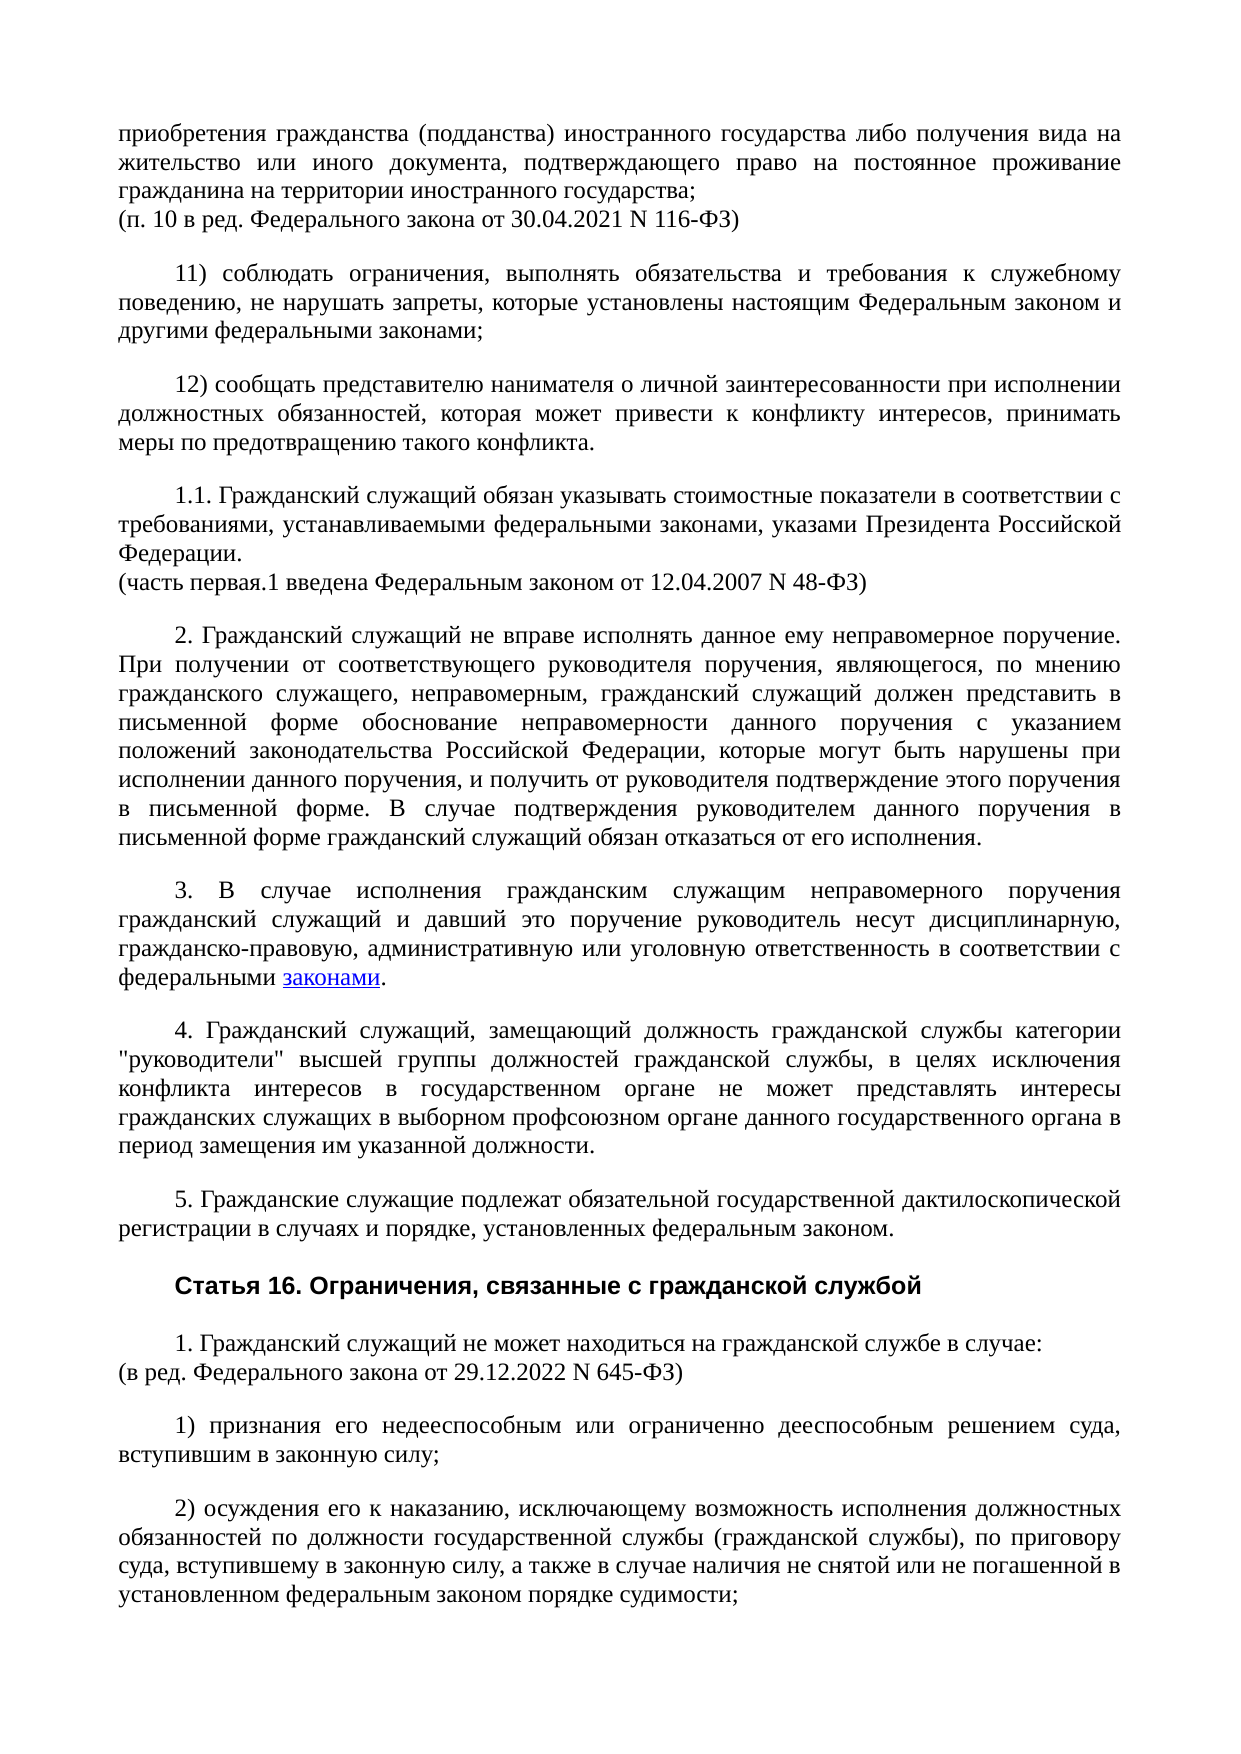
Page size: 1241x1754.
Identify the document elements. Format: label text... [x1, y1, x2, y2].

text (п. 10 в ред. Федерального закона от 30.04.2021 N 116-ФЗ) [118, 204, 1122, 233]
title Статья 16. Ограничения, связанные с гражданской службой [118, 1271, 1122, 1299]
text 4. Гражданский служащий, замещающий должность гражданской службы категории "руководители" высшей группы должностей гражданской службы, в целях исключения конфликта интересов в государственном органе не может представлять интересы гражданских служащих в выборном профсоюзном органе данного государственного органа в период замещения им указанной должности. [118, 1016, 1122, 1159]
text 2. Гражданский служащий не вправе исполнять данное ему неправомерное поручение. При получении от соответствующего руководителя поручения, являющегося, по мнению гражданского служащего, неправомерным, гражданский служащий должен представить в письменной форме обоснование неправомерности данного поручения с указанием положений законодательства Российской Федерации, которые могут быть нарушены при исполнении данного поручения, и получить от руководителя подтверждение этого поручения в письменной форме. В случае подтверждения руководителем данного поручения в письменной форме гражданский служащий обязан отказаться от его исполнения. [118, 621, 1122, 851]
text 11) соблюдать ограничения, выполнять обязательства и требования к служебному поведению, не нарушать запреты, которые установлены настоящим Федеральным законом и другими федеральными законами; [118, 258, 1122, 344]
text (часть первая.1 введена Федеральным законом от 12.04.2007 N 48-ФЗ) [118, 567, 1122, 596]
text 12) сообщать представителю нанимателя о личной заинтересованности при исполнении должностных обязанностей, которая может привести к конфликту интересов, принимать меры по предотвращению такого конфликта. [118, 369, 1122, 456]
text приобретения гражданства (подданства) иностранного государства либо получения вида на жительство или иного документа, подтверждающего право на постоянное проживание гражданина на территории иностранного государства; [118, 118, 1122, 204]
text 2) осуждения его к наказанию, исключающему возможность исполнения должностных обязанностей по должности государственной службы (гражданской службы), по приговору суда, вступившему в законную силу, а также в случае наличия не снятой или не погашенной в установленном федеральным законом порядке судимости; [118, 1493, 1122, 1608]
text 3. В случае исполнения гражданским служащим неправомерного поручения гражданский служащий и давший это поручение руководитель несут дисциплинарную, гражданско-правовую, административную или уголовную ответственность в соответствии с федеральными законами. [118, 876, 1122, 991]
text 1) признания его недееспособным или ограниченно дееспособным решением суда, вступившим в законную силу; [118, 1411, 1122, 1468]
text 1. Гражданский служащий не может находиться на гражданской службе в случае: [118, 1328, 1122, 1357]
text 1.1. Гражданский служащий обязан указывать стоимостные показатели в соответствии с требованиями, устанавливаемыми федеральными законами, указами Президента Российской Федерации. [118, 481, 1122, 567]
text (в ред. Федерального закона от 29.12.2022 N 645-ФЗ) [118, 1357, 1122, 1386]
text 5. Гражданские служащие подлежат обязательной государственной дактилоскопической регистрации в случаях и порядке, установленных федеральным законом. [118, 1184, 1122, 1242]
